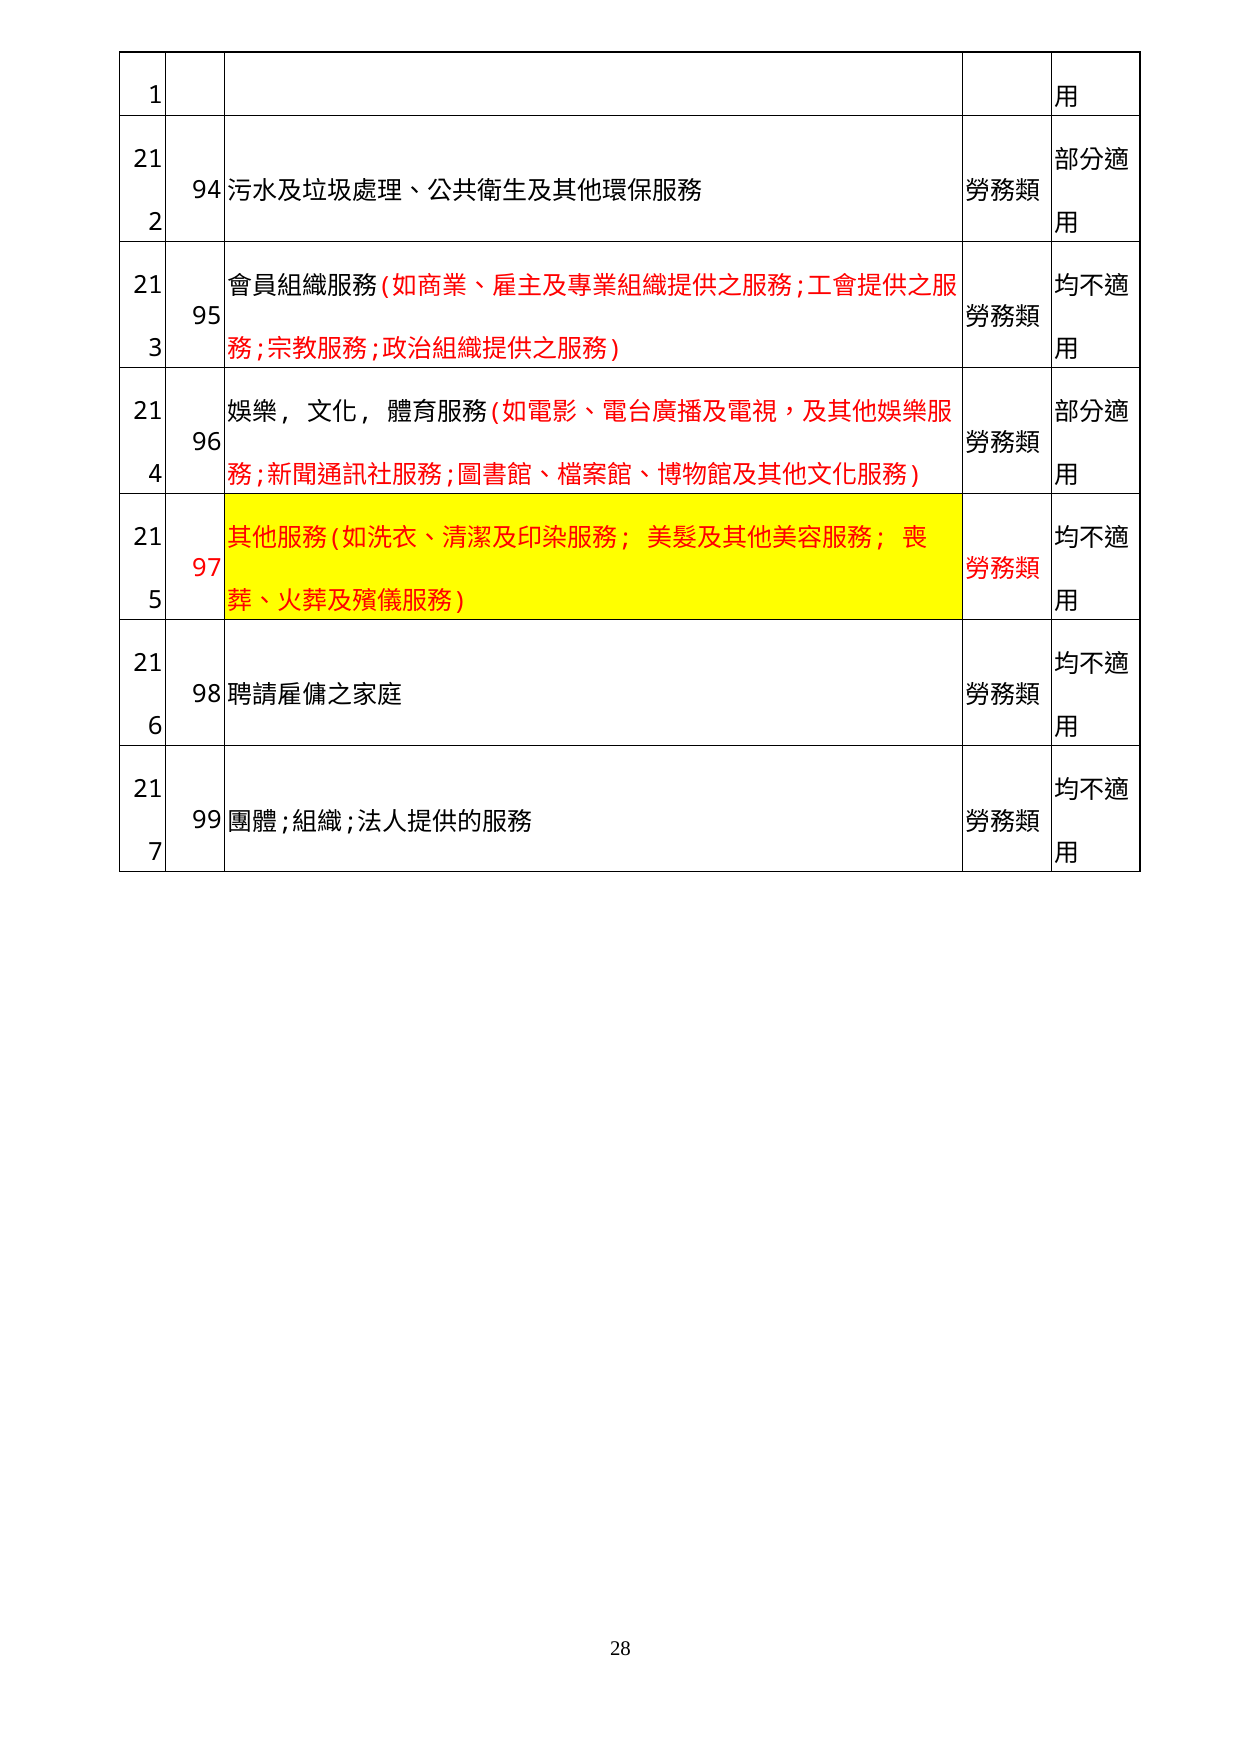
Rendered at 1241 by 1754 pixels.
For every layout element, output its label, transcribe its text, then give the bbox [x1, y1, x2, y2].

table_cell 216 [120, 620, 165, 745]
table_cell 勞務類 [963, 116, 1051, 241]
table_cell 212 [120, 116, 165, 241]
table_cell 勞務類 [963, 746, 1051, 871]
table_cell 1 [120, 53, 165, 115]
table_cell 會員組織服務(如商業、雇主及專業組織提供之服務;工會提供之服務;宗教服務;政治組織提供之服務) [225, 242, 962, 367]
table_cell 均不適用 [1052, 746, 1139, 871]
table_cell 部分適用 [1052, 368, 1139, 493]
table_cell [166, 53, 224, 115]
table_cell 勞務類 [963, 620, 1051, 745]
table_cell 均不適用 [1052, 620, 1139, 745]
table_cell 96 [166, 368, 224, 493]
table_cell 部分適用 [1052, 116, 1139, 241]
table_cell 95 [166, 242, 224, 367]
table_cell 215 [120, 494, 165, 619]
table_cell 勞務類 [963, 368, 1051, 493]
table_cell [963, 53, 1051, 115]
table_cell 94 [166, 116, 224, 241]
table_cell 均不適用 [1052, 242, 1139, 367]
table_cell 團體;組織;法人提供的服務 [225, 746, 962, 871]
table_cell 98 [166, 620, 224, 745]
table_cell 用 [1052, 53, 1139, 115]
table_cell 213 [120, 242, 165, 367]
table_cell 勞務類 [963, 242, 1051, 367]
table_cell 娛樂, 文化, 體育服務(如電影、電台廣播及電視，及其他娛樂服務;新聞通訊社服務;圖書館、檔案館、博物館及其他文化服務) [225, 368, 962, 493]
table_cell 97 [166, 494, 224, 619]
table_cell 217 [120, 746, 165, 871]
table_cell [225, 53, 962, 115]
table_cell 聘請雇傭之家庭 [225, 620, 962, 745]
table_cell 214 [120, 368, 165, 493]
table_cell 污水及垃圾處理、公共衛生及其他環保服務 [225, 116, 962, 241]
table_cell 99 [166, 746, 224, 871]
table_cell 勞務類 [963, 494, 1051, 619]
table_cell 其他服務(如洗衣、清潔及印染服務; 美髮及其他美容服務; 喪葬、火葬及殯儀服務) [225, 494, 962, 619]
table_cell 均不適用 [1052, 494, 1139, 619]
